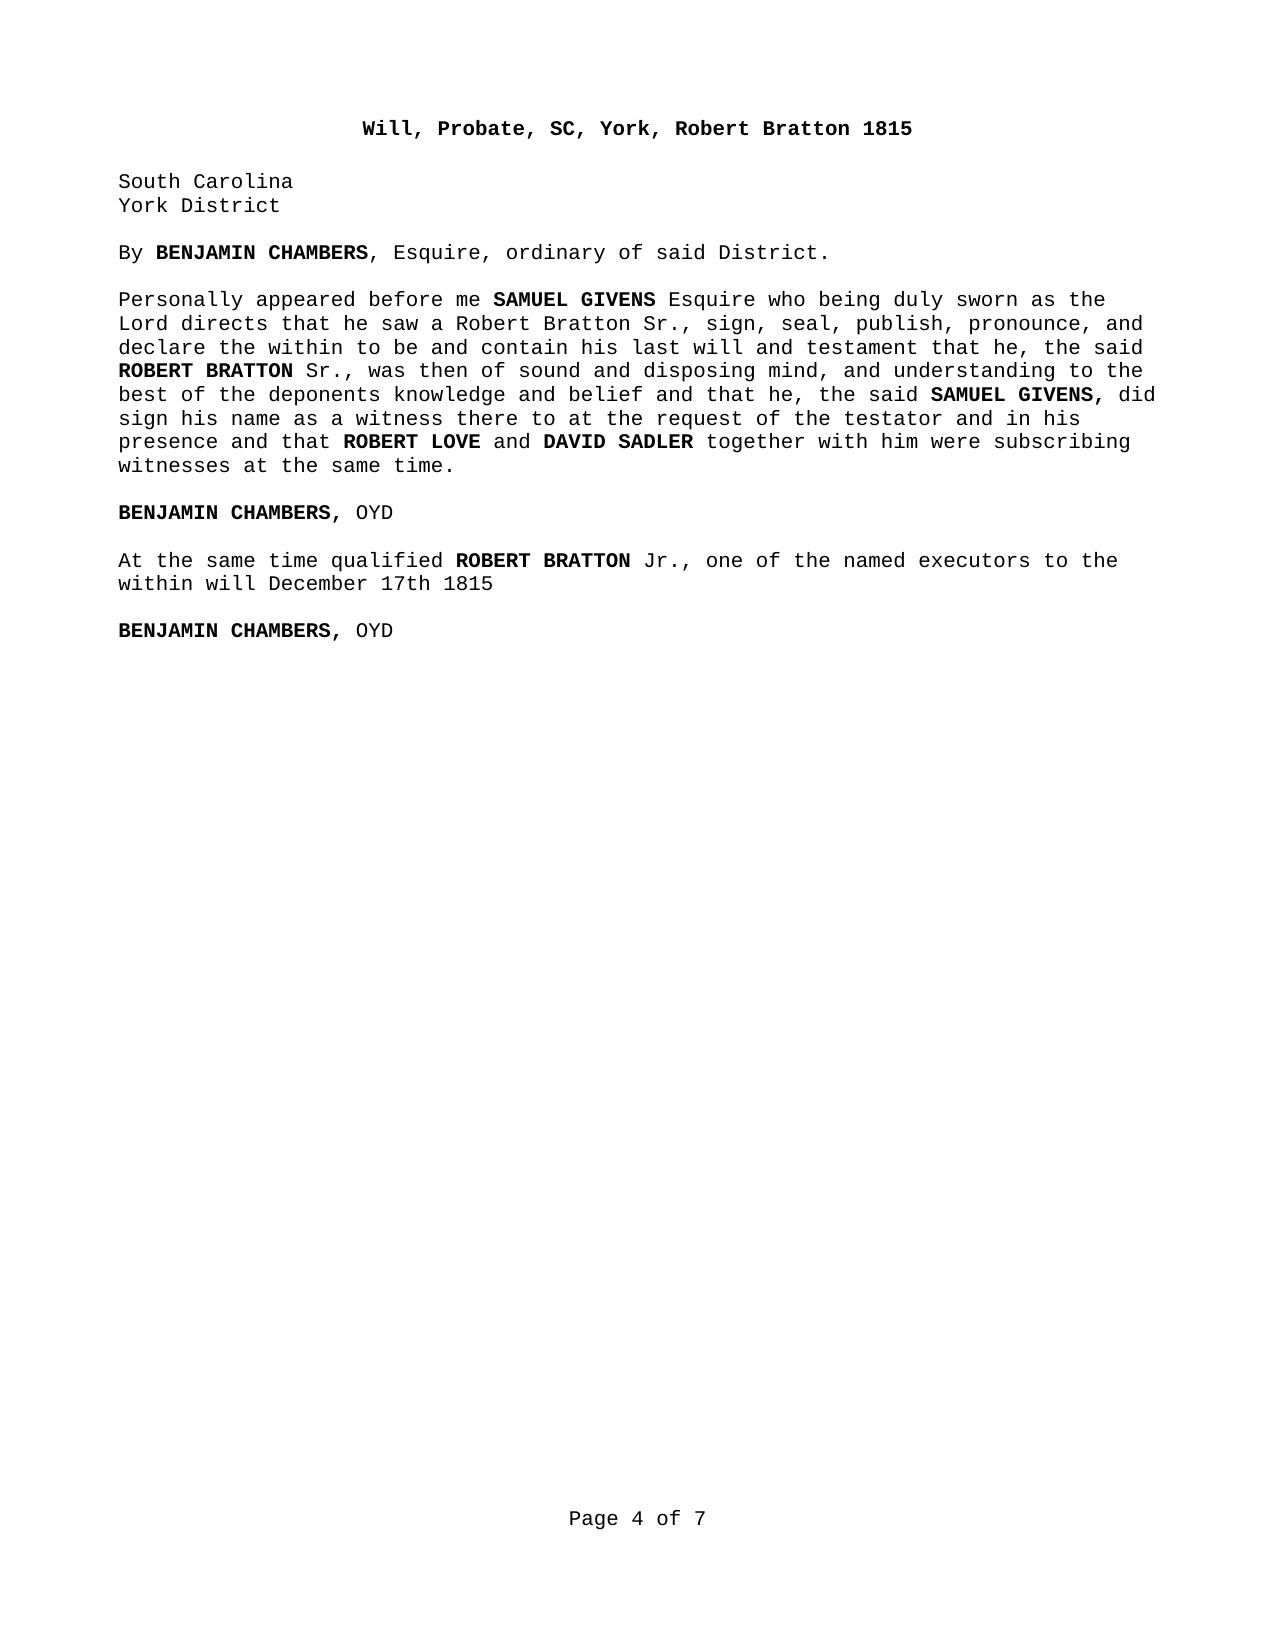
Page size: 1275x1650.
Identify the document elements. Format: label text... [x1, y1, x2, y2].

text By Benjamin Chambers, Esquire, ordinary of said District. [118, 242, 1157, 266]
text Benjamin Chambers, OYD [118, 621, 1157, 644]
text York District [118, 195, 1157, 218]
text Personally appeared before me Samuel Givens Esquire who being duly sworn as the Lord directs that he saw a Robert Bratton Sr., sign, seal, publish, pronounce, and declare the within to be and contain his last will and testament that he, the said Robert Bratton Sr., was then of sound and disposing mind, and understanding to the best of the deponents knowledge and belief and that he, the said Samuel Givens, did sign his name as a witness there to at the request of the testator and in his presence and that Robert love and David Sadler together with him were subscribing witnesses at the same time. [118, 289, 1157, 479]
text At the same time qualified Robert Bratton Jr., one of the named executors to the within will December 17th 1815 [118, 549, 1157, 597]
text South Carolina [118, 171, 1157, 195]
text Benjamin Chambers, OYD [118, 502, 1157, 526]
